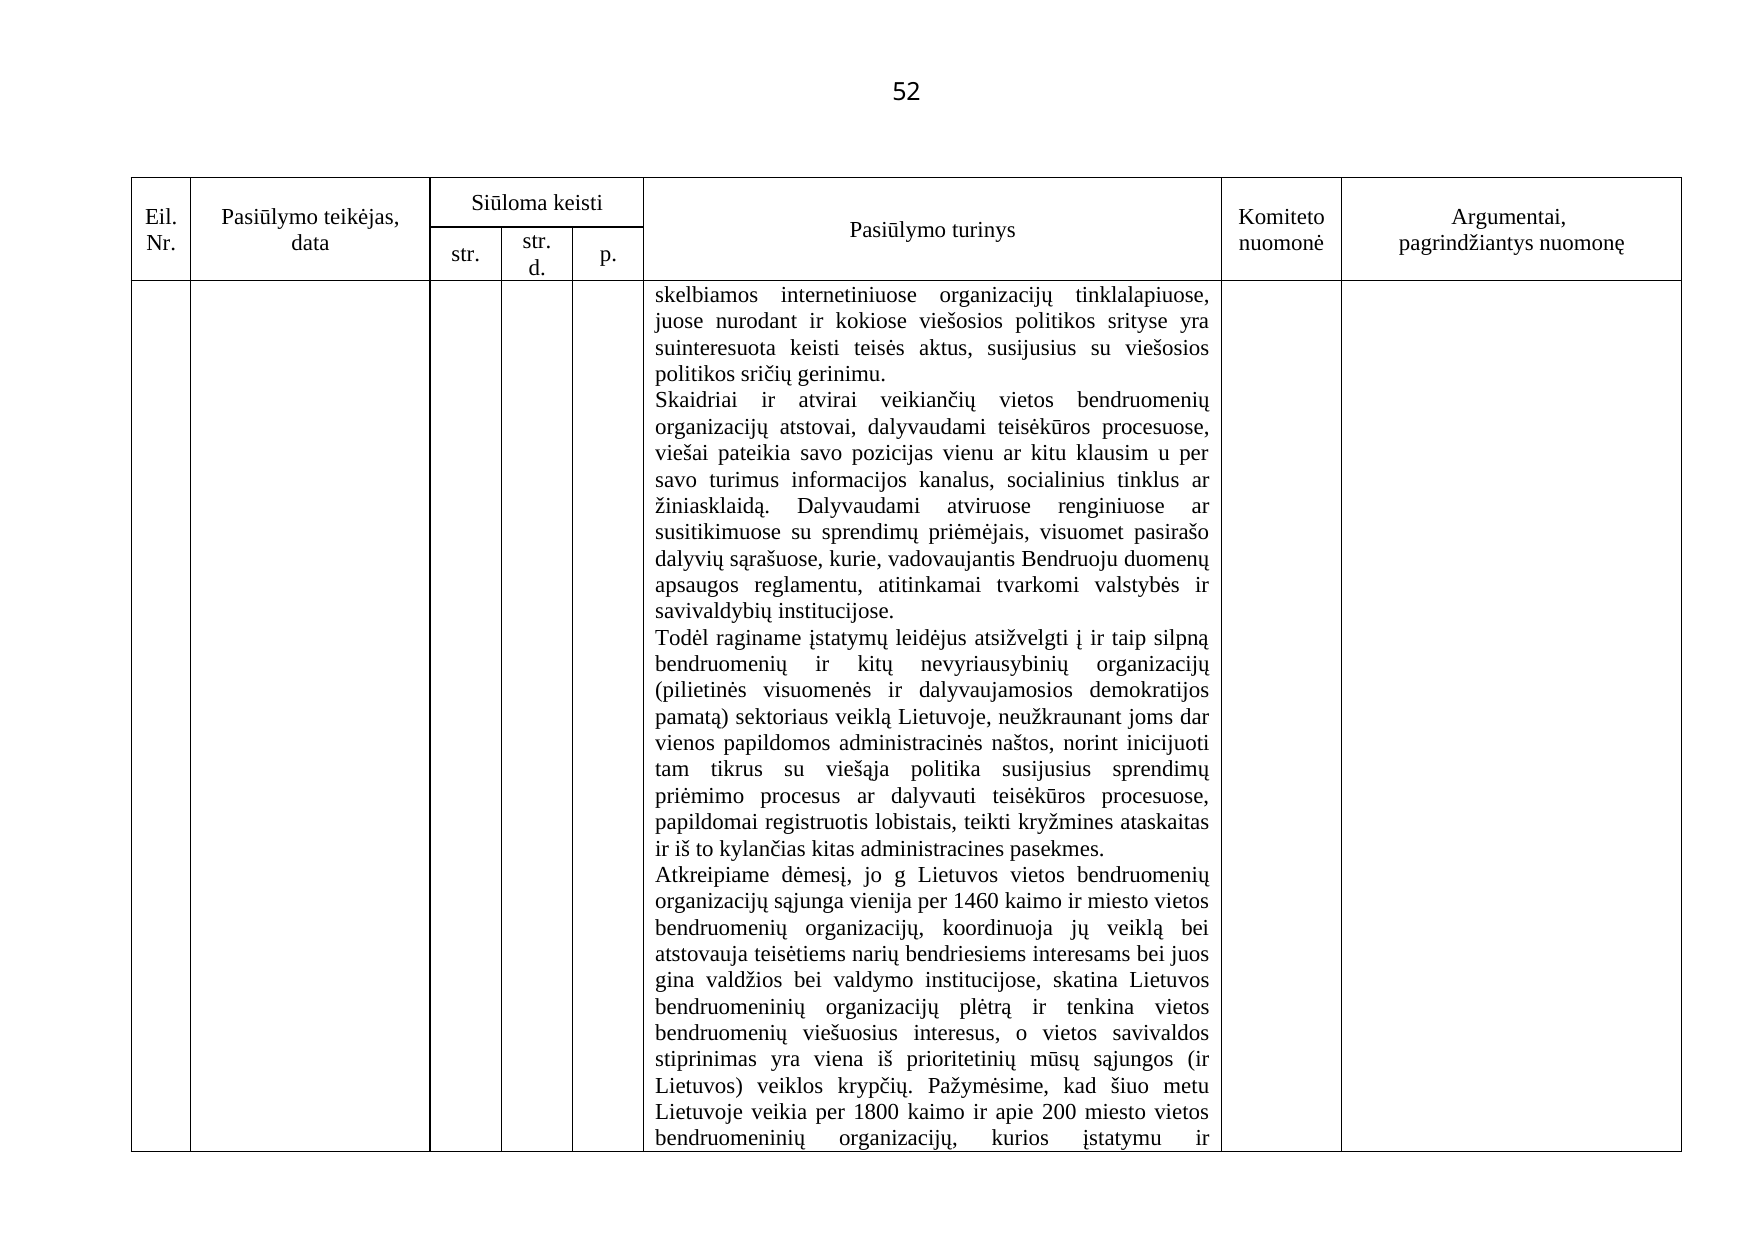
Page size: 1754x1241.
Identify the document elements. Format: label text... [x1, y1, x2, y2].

table_header Komiteto nuomonė [1222, 178, 1341, 280]
table_cell p. [573, 228, 643, 280]
table_header Pasiūlymo teikėjas, data [191, 178, 429, 280]
table_header Siūloma keisti [431, 178, 643, 226]
table_header Pasiūlymo turinys [644, 178, 1221, 280]
table_cell [431, 281, 501, 1151]
table_cell [1342, 281, 1681, 1151]
table_cell skelbiamos internetiniuose organizacijų tinklalapiuose, juose nurodant ir kokiose viešosios politikos srityse yra suinteresuota keisti teisės aktus, susijusius su viešosios politikos sričių gerinimu. Skaidriai ir atvirai veikiančių vietos bendruomenių organizacijų atstovai, dalyvaudami teisėkūros procesuose, viešai pateikia savo pozicijas vienu ar kitu klausim u per savo turimus informacijos kanalus, socialinius tinklus ar žiniasklaidą. Dalyvaudami atviruose renginiuose ar susitikimuose su sprendimų priėmėjais, visuomet pasirašo dalyvių sąrašuose, kurie, vadovaujantis Bendruoju duomenų apsaugos reglamentu, atitinkamai tvarkomi valstybės ir savivaldybių institucijose. Todėl raginame įstatymų leidėjus atsižvelgti į ir taip silpną bendruomenių ir kitų nevyriausybinių organizacijų (pilietinės visuomenės ir dalyvaujamosios demokratijos pamatą) sektoriaus veiklą Lietuvoje, neužkraunant joms dar vienos papildomos administracinės naštos, norint inicijuoti tam tikrus su viešąja politika susijusius sprendimų priėmimo procesus ar dalyvauti teisėkūros procesuose, papildomai registruotis lobistais, teikti kryžmines ataskaitas ir iš to kylančias kitas administracines pasekmes. Atkreipiame dėmesį, jo g Lietuvos vietos bendruomenių organizacijų sąjunga vienija per 1460 kaimo ir miesto vietos bendruomenių organizacijų, koordinuoja jų veiklą bei atstovauja teisėtiems narių bendriesiems interesams bei juos gina valdžios bei valdymo institucijose, skatina Lietuvos bendruomeninių organizacijų plėtrą ir tenkina vietos bendruomenių viešuosius interesus, o vietos savivaldos stiprinimas yra viena iš prioritetinių mūsų sąjungos (ir Lietuvos) veiklos krypčių. Pažymėsime, kad šiuo metu Lietuvoje veikia per 1800 kaimo ir apie 200 miesto vietos bendruomeninių organizacijų, kurios įstatymu ir [644, 281, 1221, 1151]
table_cell [502, 281, 572, 1151]
table_cell [191, 281, 429, 1151]
table_cell [573, 281, 643, 1151]
table_cell [132, 281, 190, 1151]
table_cell [1222, 281, 1341, 1151]
table_header Eil. Nr. [132, 178, 190, 280]
table_cell str. d. [502, 228, 572, 280]
table_cell str. [431, 228, 501, 280]
table_header Argumentai, pagrindžiantys nuomonę [1342, 178, 1681, 280]
